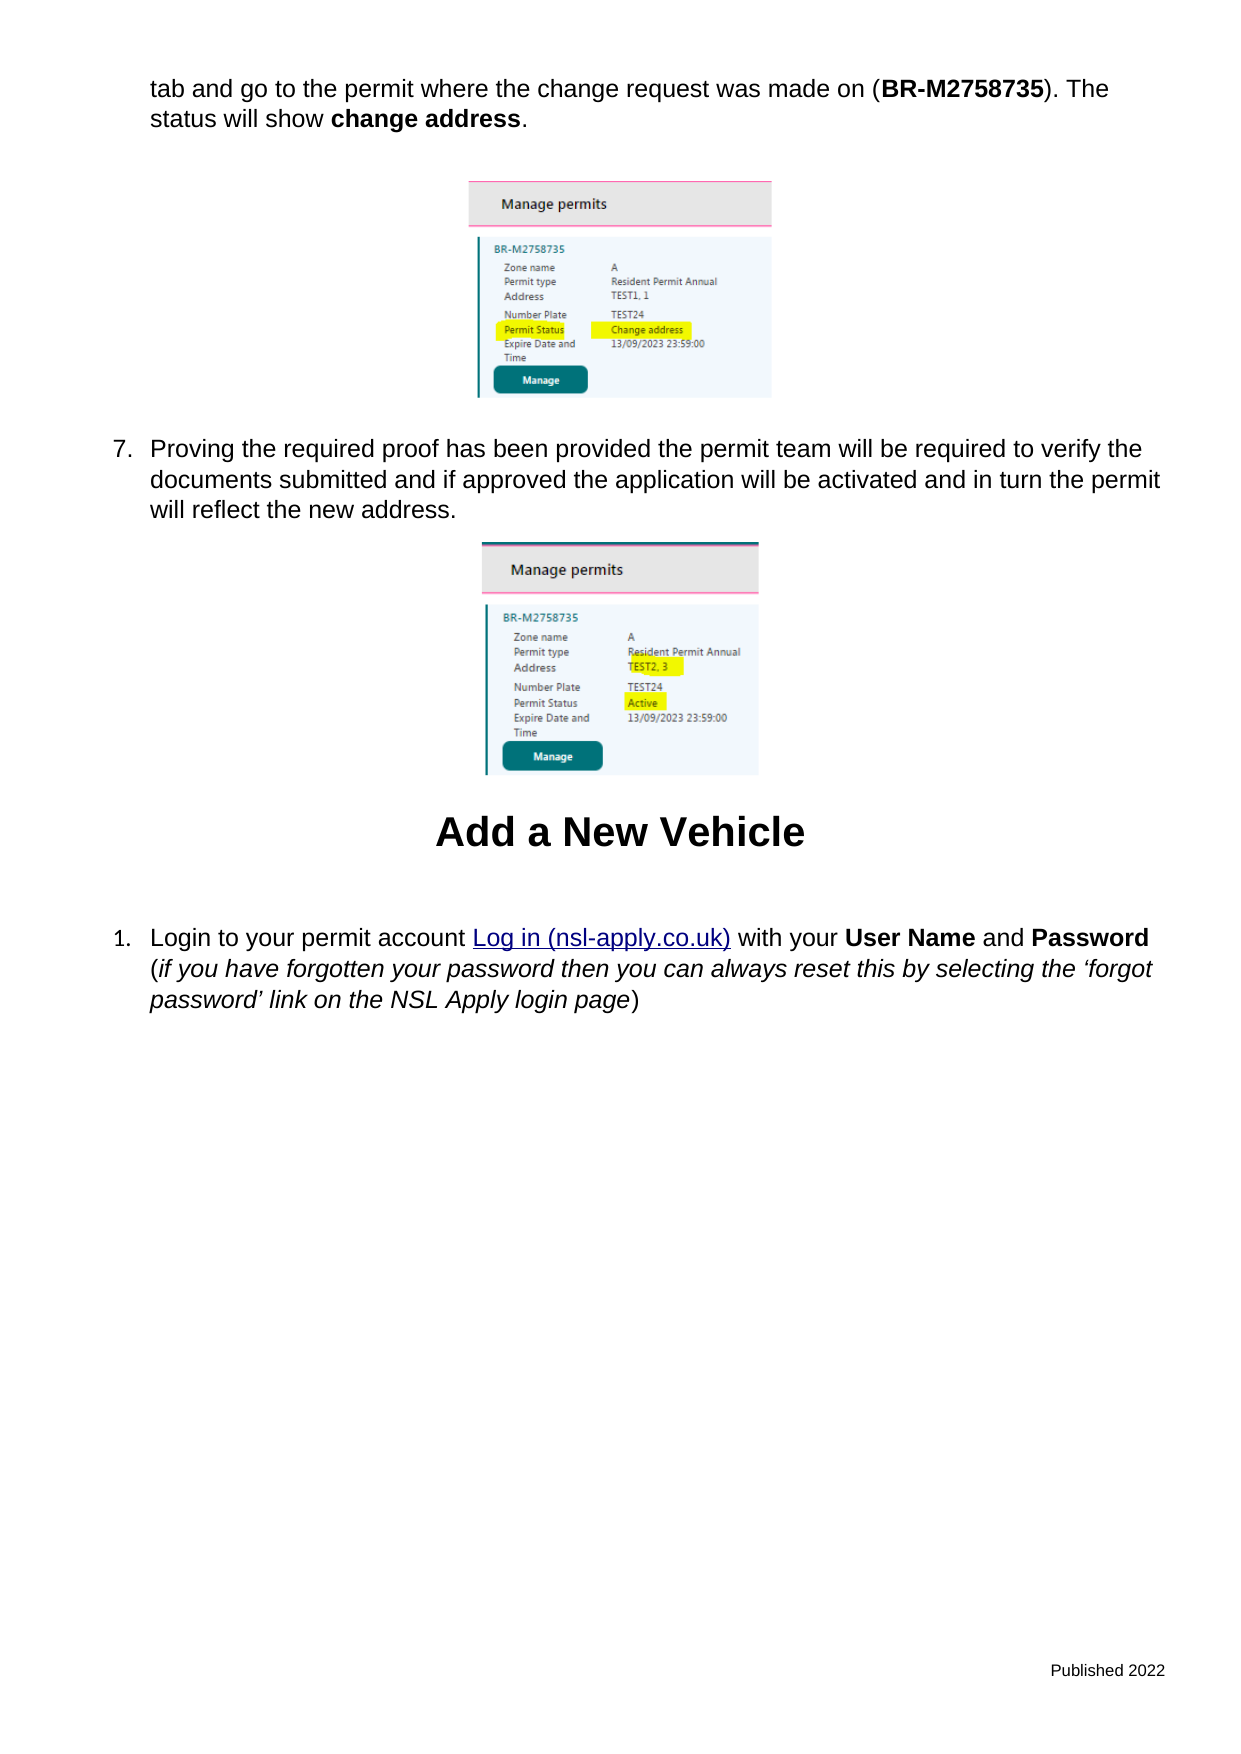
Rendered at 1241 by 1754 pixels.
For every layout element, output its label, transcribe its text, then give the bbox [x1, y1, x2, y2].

list Login to your permit account Log in (nsl-apply.co.uk) with your User Name and Password (if you have forgotten your password then you can always reset this by selecting the ‘forgot password’ link on the NSL Apply login page) [112, 922, 1165, 1014]
list tab and go to the permit where the change request was made on (BR-M2758735). The status will show change address. [112, 74, 1165, 133]
text Add a New Vehicle [75, 808, 1165, 856]
list Proving the required proof has been provided the permit team will be required to verify the documents submitted and if approved the application will be activated and in turn the permit will reflect the new address. [112, 434, 1165, 524]
